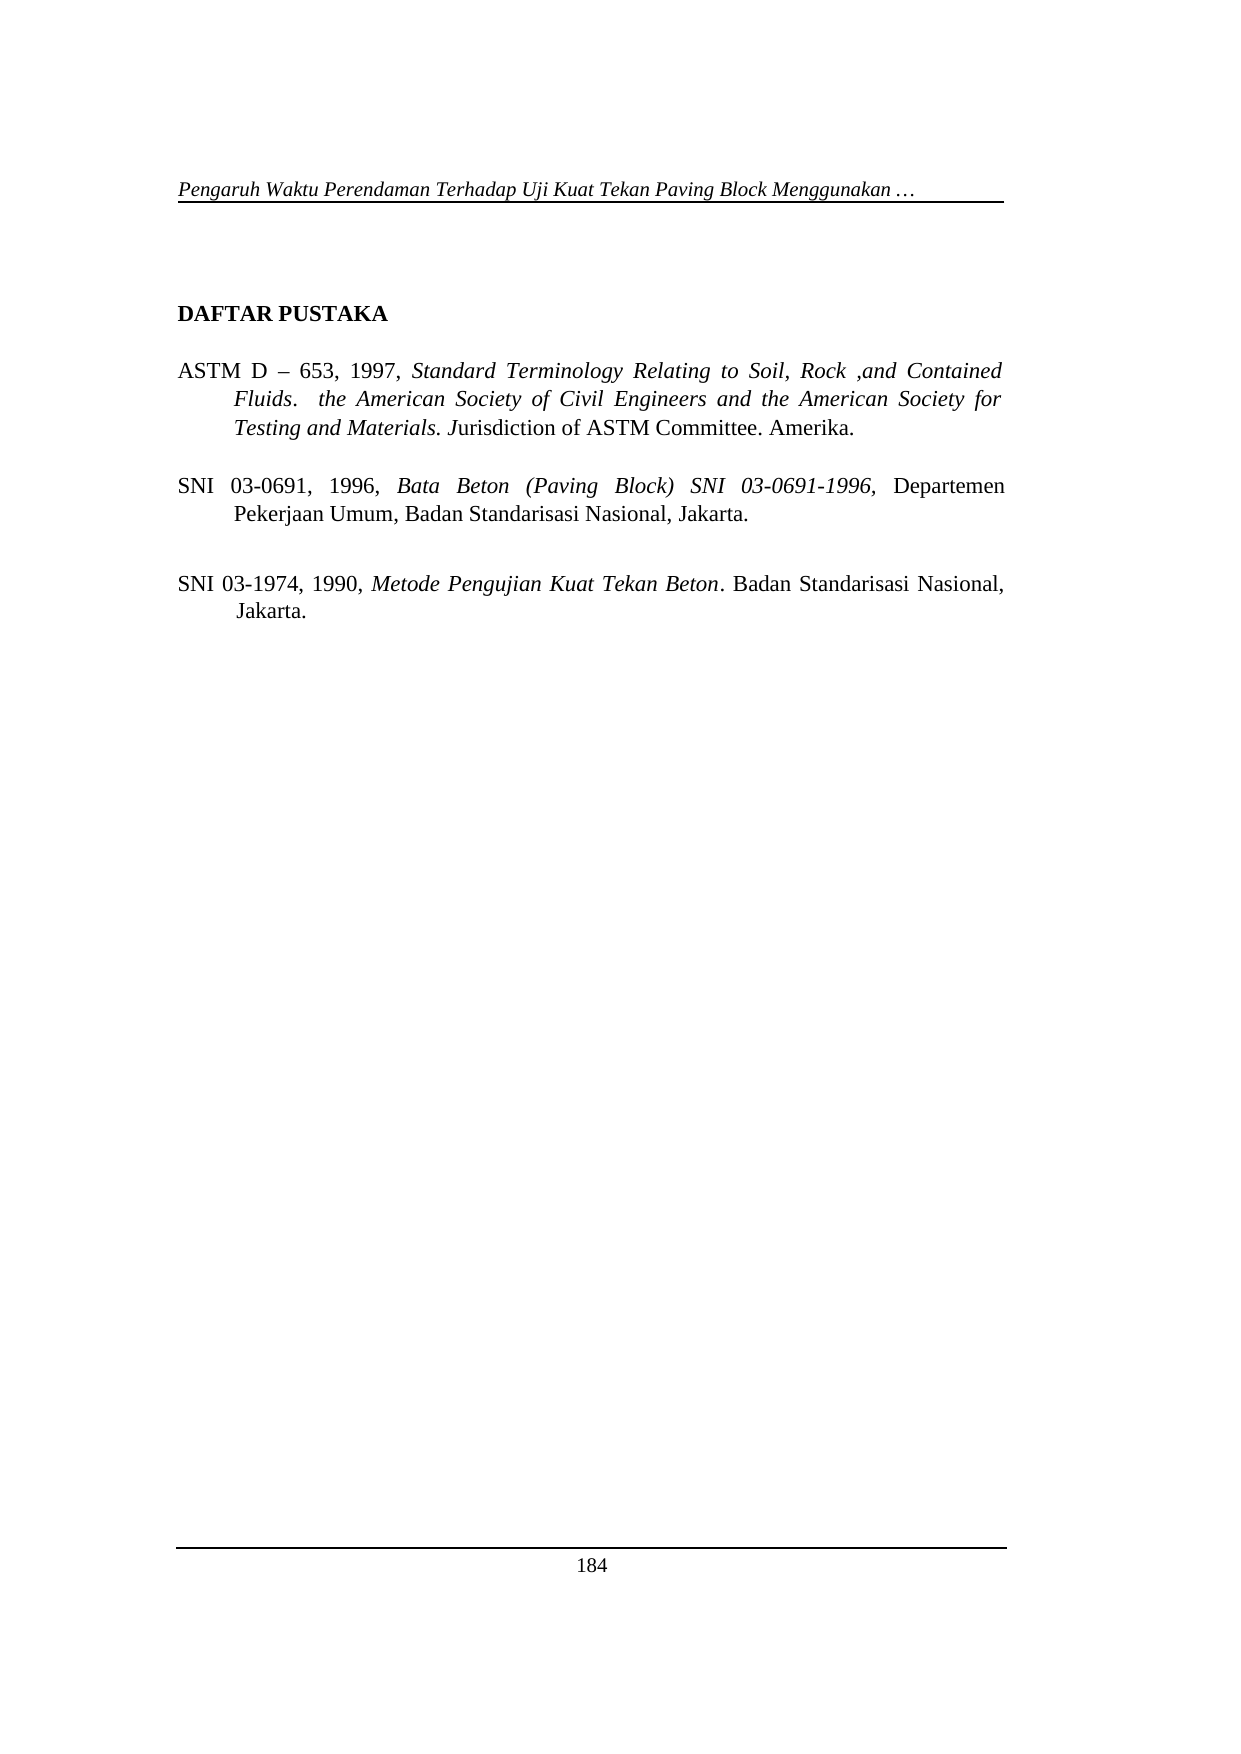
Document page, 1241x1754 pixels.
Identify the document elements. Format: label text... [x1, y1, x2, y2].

text SNI 03-1974, 1990, Metode Pengujian Kuat Tekan Beton. Badan Standarisasi Nasional, Jakarta. [177, 571, 1005, 623]
text DAFTAR PUSTAKA [177, 300, 1005, 326]
text ASTM D – 653, 1997, Standard Terminology Relating to Soil, Rock ,and Contained Fluids. the American Society of Civil Engineers and the American Society for Testing and Materials. Jurisdiction of ASTM Committee. Amerika. [177, 352, 1005, 441]
text SNI 03-0691, 1996, Bata Beton (Paving Block) SNI 03-0691-1996, Departemen Pekerjaan Umum, Badan Standarisasi Nasional, Jakarta. [177, 453, 1005, 527]
